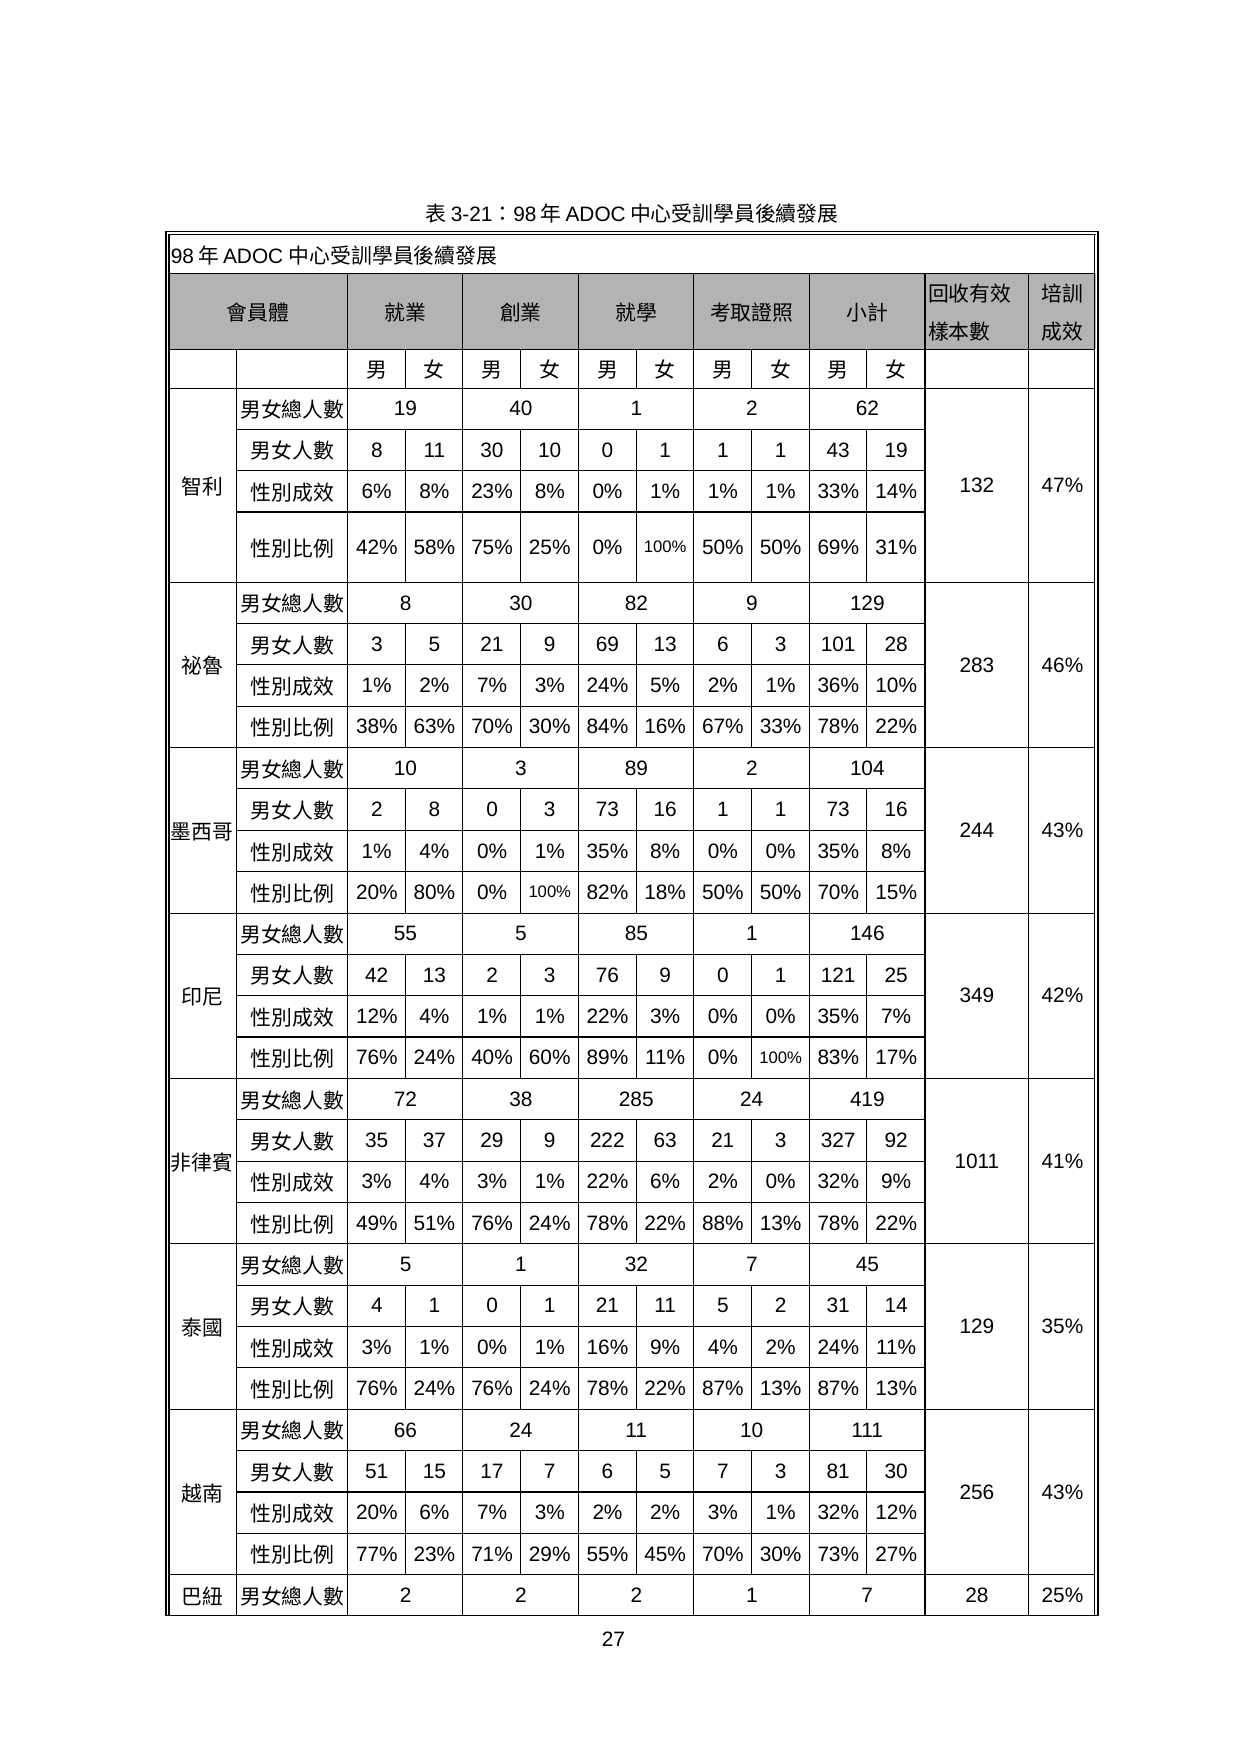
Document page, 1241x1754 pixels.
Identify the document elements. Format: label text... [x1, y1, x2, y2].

table_cell 45 [810, 1244, 924, 1284]
table_cell 1% [521, 831, 578, 871]
table_cell 2 [463, 1575, 578, 1615]
table_cell 0% [694, 996, 751, 1036]
table_cell [926, 350, 1028, 387]
table_cell 104 [810, 748, 924, 788]
table_cell 13 [406, 955, 462, 995]
table_cell 2 [694, 389, 809, 429]
table_cell 女 [637, 350, 693, 387]
table_cell 0% [579, 471, 636, 511]
table_cell 20% [348, 1493, 405, 1533]
table_cell 21 [694, 1120, 751, 1161]
table_cell 35% [1029, 1244, 1094, 1409]
table_cell 2% [694, 665, 751, 706]
table_cell 性別比例 [237, 1534, 347, 1574]
table_cell 6% [406, 1493, 462, 1533]
table_cell 性別比例 [237, 707, 347, 747]
table_cell 7 [521, 1451, 578, 1491]
table_cell 0 [579, 430, 636, 470]
table_cell 6 [694, 624, 751, 664]
table_cell 1% [752, 1493, 809, 1533]
table_cell 17 [463, 1451, 520, 1491]
table_cell 11 [637, 1286, 693, 1326]
table_cell 100% [752, 1038, 809, 1078]
table_cell 男女總人數 [237, 1079, 347, 1119]
table_cell 3% [637, 996, 693, 1036]
table_cell 男女總人數 [237, 1575, 347, 1615]
table_cell 性別成效 [237, 1327, 347, 1367]
table_cell 73 [810, 789, 866, 830]
table_cell 6 [579, 1451, 636, 1491]
table_cell 50% [694, 872, 751, 912]
table_cell 15% [867, 872, 924, 912]
table_cell 9 [521, 1120, 578, 1161]
table_cell 3 [521, 789, 578, 830]
table_cell 101 [810, 624, 866, 664]
table_cell 76% [348, 1038, 405, 1078]
table_cell 3% [521, 1493, 578, 1533]
table_cell 121 [810, 955, 866, 995]
table_cell 72 [348, 1079, 462, 1119]
table_cell 17% [867, 1038, 924, 1078]
table_cell 89% [579, 1038, 636, 1078]
table_cell 32% [810, 1162, 866, 1202]
table_cell 35% [810, 831, 866, 871]
table_cell 18% [637, 872, 693, 912]
table_cell 3 [752, 1120, 809, 1161]
table_cell 100% [637, 513, 693, 582]
table_cell 12% [867, 1493, 924, 1533]
table_cell 25 [867, 955, 924, 995]
table_cell [1029, 350, 1094, 387]
table_cell 1% [752, 471, 809, 511]
table_cell 2 [579, 1575, 693, 1615]
table_cell 16% [637, 707, 693, 747]
table_cell 男女總人數 [237, 1410, 347, 1450]
table_cell 60% [521, 1038, 578, 1078]
table_cell 14 [867, 1286, 924, 1326]
table_cell 男女總人數 [237, 389, 347, 429]
table_cell 1% [406, 1327, 462, 1367]
table_cell 132 [926, 389, 1028, 582]
table_cell 19 [348, 389, 462, 429]
table_cell 4% [406, 1162, 462, 1202]
table_cell 49% [348, 1203, 405, 1243]
table_cell 30 [867, 1451, 924, 1491]
table_cell 24% [406, 1368, 462, 1409]
table_cell 8 [348, 583, 462, 623]
table_cell 8% [521, 471, 578, 511]
table_cell 男女總人數 [237, 583, 347, 623]
table_cell 111 [810, 1410, 924, 1450]
table_cell 8 [348, 430, 405, 470]
table_cell 7% [867, 996, 924, 1036]
table_cell 1% [521, 1162, 578, 1202]
table_cell 40 [463, 389, 578, 429]
table_cell 63 [637, 1120, 693, 1161]
table_cell 4% [694, 1327, 751, 1367]
table_cell 1% [348, 665, 405, 706]
table_cell 16 [637, 789, 693, 830]
table_cell 33% [810, 471, 866, 511]
table_cell 16 [867, 789, 924, 830]
table_cell 8% [637, 831, 693, 871]
table_cell 5 [348, 1244, 462, 1284]
table_cell 就學 [579, 274, 693, 349]
table_cell 男女人數 [237, 430, 347, 470]
table_cell 23% [406, 1534, 462, 1574]
table_cell 19 [867, 430, 924, 470]
table_cell 11% [637, 1038, 693, 1078]
table_cell 51 [348, 1451, 405, 1491]
table_cell 33% [752, 707, 809, 747]
table_cell 3 [348, 624, 405, 664]
table_cell 70% [694, 1534, 751, 1574]
table_cell 1 [637, 430, 693, 470]
table_cell 76% [463, 1203, 520, 1243]
table_cell 42 [348, 955, 405, 995]
table_cell 81 [810, 1451, 866, 1491]
table_cell 女 [521, 350, 578, 387]
table_header 98年ADOC 中心受訓學員後續發展 [170, 235, 1094, 273]
table_cell 9 [521, 624, 578, 664]
table_cell 1 [694, 430, 751, 470]
table_cell 1% [348, 831, 405, 871]
table_cell 82% [579, 872, 636, 912]
text 表3-21：98年ADOC中心受訓學員後續發展 [171, 193, 1092, 231]
table_cell 58% [406, 513, 462, 582]
table_cell 性別成效 [237, 471, 347, 511]
table_cell 1011 [926, 1079, 1028, 1243]
table_cell 2% [637, 1493, 693, 1533]
table_cell 66 [348, 1410, 462, 1450]
table_cell 泰國 [170, 1244, 236, 1409]
table_cell 10 [521, 430, 578, 470]
table_cell 3% [694, 1493, 751, 1533]
table_cell 1% [637, 471, 693, 511]
table_cell 88% [694, 1203, 751, 1243]
table_cell 55% [579, 1534, 636, 1574]
table_cell 16% [579, 1327, 636, 1367]
table_cell 3 [463, 748, 578, 788]
table_cell 73 [579, 789, 636, 830]
table_cell 1% [694, 471, 751, 511]
table_cell 43% [1029, 1410, 1094, 1574]
table_cell 22% [637, 1203, 693, 1243]
table_cell 5 [637, 1451, 693, 1491]
table_cell 3% [348, 1327, 405, 1367]
table_cell 70% [463, 707, 520, 747]
table_cell 21 [463, 624, 520, 664]
table_cell 性別比例 [237, 1203, 347, 1243]
table_cell 2 [348, 1575, 462, 1615]
table_cell 35% [810, 996, 866, 1036]
table_cell 會員體 [170, 274, 347, 349]
table_cell 24 [694, 1079, 809, 1119]
table_cell 性別比例 [237, 1038, 347, 1078]
table_cell 性別成效 [237, 996, 347, 1036]
table_cell 7 [810, 1575, 924, 1615]
table_cell 越南 [170, 1410, 236, 1574]
table_cell 性別比例 [237, 513, 347, 582]
table_cell 2% [752, 1327, 809, 1367]
table_cell 43% [1029, 748, 1094, 912]
table_cell 回收有效樣本數 [926, 274, 1028, 349]
table_cell 1 [694, 914, 809, 954]
table_cell 男 [579, 350, 636, 387]
table_cell 5 [406, 624, 462, 664]
table_cell 1 [694, 789, 751, 830]
table_cell 25% [1029, 1575, 1094, 1615]
table_cell 46% [1029, 583, 1094, 747]
table_cell 83% [810, 1038, 866, 1078]
table_cell 1 [752, 789, 809, 830]
table_cell 13% [752, 1203, 809, 1243]
table_cell 就業 [348, 274, 462, 349]
table_cell 129 [810, 583, 924, 623]
table_cell 76 [579, 955, 636, 995]
table_cell 30% [752, 1534, 809, 1574]
table_cell 50% [752, 872, 809, 912]
table_cell 32% [810, 1493, 866, 1533]
table_cell 0% [463, 872, 520, 912]
table_cell 50% [694, 513, 751, 582]
table_cell 43 [810, 430, 866, 470]
table_cell 13% [752, 1368, 809, 1409]
table_cell 7% [463, 1493, 520, 1533]
table_cell 性別成效 [237, 1162, 347, 1202]
table_cell 42% [1029, 914, 1094, 1078]
table_cell 28 [867, 624, 924, 664]
table_cell 256 [926, 1410, 1028, 1574]
table_cell 10% [867, 665, 924, 706]
table_cell 男女人數 [237, 955, 347, 995]
table_cell 92 [867, 1120, 924, 1161]
table_cell 50% [752, 513, 809, 582]
table_cell 244 [926, 748, 1028, 912]
table_cell 82 [579, 583, 693, 623]
table_cell 8% [867, 831, 924, 871]
table_cell 非律賓 [170, 1079, 236, 1243]
table_cell 42% [348, 513, 405, 582]
table_cell 13 [637, 624, 693, 664]
table_cell 78% [579, 1203, 636, 1243]
table_cell 12% [348, 996, 405, 1036]
table_cell 55 [348, 914, 462, 954]
table_cell [237, 350, 347, 387]
table_cell 80% [406, 872, 462, 912]
table_cell 129 [926, 1244, 1028, 1409]
table_cell 0 [463, 1286, 520, 1326]
table_cell 3 [752, 1451, 809, 1491]
table_cell 3% [348, 1162, 405, 1202]
table_cell 0% [752, 1162, 809, 1202]
table_cell 男女人數 [237, 1120, 347, 1161]
table_cell 22% [867, 1203, 924, 1243]
table_cell 76% [348, 1368, 405, 1409]
table_cell 9 [694, 583, 809, 623]
table_cell 9 [637, 955, 693, 995]
table_cell 性別成效 [237, 831, 347, 871]
table_cell [170, 350, 236, 387]
table_cell 3 [521, 955, 578, 995]
table_cell 1 [579, 389, 693, 429]
table_cell 3 [752, 624, 809, 664]
table_cell 28 [926, 1575, 1028, 1615]
table_cell 87% [810, 1368, 866, 1409]
table_cell 小計 [810, 274, 924, 349]
table_cell 22% [579, 996, 636, 1036]
table_cell 7 [694, 1244, 809, 1284]
table_cell 男女總人數 [237, 1244, 347, 1284]
table_cell 67% [694, 707, 751, 747]
table_cell 35 [348, 1120, 405, 1161]
table_cell 男女總人數 [237, 914, 347, 954]
table_cell 24% [406, 1038, 462, 1078]
table_cell 4 [348, 1286, 405, 1326]
table_cell 14% [867, 471, 924, 511]
table_cell 73% [810, 1534, 866, 1574]
table_cell 5 [694, 1286, 751, 1326]
table_cell 8 [406, 789, 462, 830]
table_cell 327 [810, 1120, 866, 1161]
table_cell 87% [694, 1368, 751, 1409]
table_cell 性別比例 [237, 872, 347, 912]
table_cell 1 [521, 1286, 578, 1326]
table_cell 32 [579, 1244, 693, 1284]
table_cell 285 [579, 1079, 693, 1119]
table_cell 男女人數 [237, 1451, 347, 1491]
table_cell 29% [521, 1534, 578, 1574]
table_cell 0% [694, 831, 751, 871]
table_cell 1% [752, 665, 809, 706]
table_cell 11% [867, 1327, 924, 1367]
table_cell 8% [406, 471, 462, 511]
table_cell 419 [810, 1079, 924, 1119]
table_cell 41% [1029, 1079, 1094, 1243]
table_cell 0 [694, 955, 751, 995]
table_cell 78% [810, 707, 866, 747]
table_cell 77% [348, 1534, 405, 1574]
table_cell 1 [694, 1575, 809, 1615]
table_cell 62 [810, 389, 924, 429]
table_cell 0% [752, 996, 809, 1036]
table_cell 2 [694, 748, 809, 788]
table_cell 146 [810, 914, 924, 954]
table_cell 男女人數 [237, 624, 347, 664]
table_cell 78% [810, 1203, 866, 1243]
table_cell 性別成效 [237, 1493, 347, 1533]
table_cell 31 [810, 1286, 866, 1326]
table_cell 墨西哥 [170, 748, 236, 912]
table_cell 性別比例 [237, 1368, 347, 1409]
table_cell 6% [637, 1162, 693, 1202]
table_cell 9% [867, 1162, 924, 1202]
table_cell 100% [521, 872, 578, 912]
table_cell 85 [579, 914, 693, 954]
table_cell 0% [694, 1038, 751, 1078]
table_cell 3% [463, 1162, 520, 1202]
table_cell 24% [579, 665, 636, 706]
table_cell 349 [926, 914, 1028, 1078]
table_cell 2 [752, 1286, 809, 1326]
table_cell 5% [637, 665, 693, 706]
table_cell 1% [463, 996, 520, 1036]
table_cell 印尼 [170, 914, 236, 1078]
table_cell 37 [406, 1120, 462, 1161]
table_cell 女 [867, 350, 924, 387]
table_cell 2 [463, 955, 520, 995]
table_cell 0% [463, 831, 520, 871]
table_cell 69% [810, 513, 866, 582]
table_cell 47% [1029, 389, 1094, 582]
table_cell 70% [810, 872, 866, 912]
table_cell 38% [348, 707, 405, 747]
table_cell 7 [694, 1451, 751, 1491]
table_cell 71% [463, 1534, 520, 1574]
table_cell 22% [637, 1368, 693, 1409]
table_cell 20% [348, 872, 405, 912]
table_cell 35% [579, 831, 636, 871]
table_cell 0% [752, 831, 809, 871]
table_cell 222 [579, 1120, 636, 1161]
table_cell 培訓成效 [1029, 274, 1094, 349]
table_cell 男女總人數 [237, 748, 347, 788]
table_cell 2 [348, 789, 405, 830]
table_cell 7% [463, 665, 520, 706]
table_cell 0% [579, 513, 636, 582]
table_cell 2% [406, 665, 462, 706]
table_cell 11 [579, 1410, 693, 1450]
table_cell 40% [463, 1038, 520, 1078]
table_cell 5 [463, 914, 578, 954]
table_cell 24% [521, 1368, 578, 1409]
table_cell 29 [463, 1120, 520, 1161]
table_cell 智利 [170, 389, 236, 582]
table_cell 3% [521, 665, 578, 706]
table_cell 1 [752, 430, 809, 470]
table_cell 1% [521, 996, 578, 1036]
table_cell 4% [406, 996, 462, 1036]
table_cell 考取證照 [694, 274, 809, 349]
table_cell 23% [463, 471, 520, 511]
table_cell 75% [463, 513, 520, 582]
table_cell 9% [637, 1327, 693, 1367]
table_cell 45% [637, 1534, 693, 1574]
table_cell 1 [406, 1286, 462, 1326]
table_cell 78% [579, 1368, 636, 1409]
table_cell 10 [694, 1410, 809, 1450]
table_cell 22% [579, 1162, 636, 1202]
table_cell 84% [579, 707, 636, 747]
table_cell 21 [579, 1286, 636, 1326]
table_cell 0 [463, 789, 520, 830]
table_cell 15 [406, 1451, 462, 1491]
table_cell 51% [406, 1203, 462, 1243]
table_cell 男 [348, 350, 405, 387]
table_cell 祕魯 [170, 583, 236, 747]
table_cell 6% [348, 471, 405, 511]
table_cell 63% [406, 707, 462, 747]
table_cell 89 [579, 748, 693, 788]
table_cell 男 [463, 350, 520, 387]
table_cell 2% [694, 1162, 751, 1202]
table_cell 1 [752, 955, 809, 995]
table_cell 30 [463, 583, 578, 623]
table_cell 男 [810, 350, 866, 387]
table_cell 283 [926, 583, 1028, 747]
table_cell 24 [463, 1410, 578, 1450]
table_cell 巴紐 [170, 1575, 236, 1615]
table_cell 13% [867, 1368, 924, 1409]
table_cell 男女人數 [237, 789, 347, 830]
table_cell 24% [521, 1203, 578, 1243]
table_cell 27% [867, 1534, 924, 1574]
table_cell 31% [867, 513, 924, 582]
table_cell 10 [348, 748, 462, 788]
table_cell 38 [463, 1079, 578, 1119]
table_cell 25% [521, 513, 578, 582]
table_cell 4% [406, 831, 462, 871]
table_cell 30% [521, 707, 578, 747]
table_cell 2% [579, 1493, 636, 1533]
table_cell 11 [406, 430, 462, 470]
table_cell 0% [463, 1327, 520, 1367]
table_cell 30 [463, 430, 520, 470]
table_cell 性別成效 [237, 665, 347, 706]
table_cell 1% [521, 1327, 578, 1367]
table_cell 女 [406, 350, 462, 387]
table_cell 創業 [463, 274, 578, 349]
table_cell 女 [752, 350, 809, 387]
table_cell 男 [694, 350, 751, 387]
table_cell 69 [579, 624, 636, 664]
table_cell 36% [810, 665, 866, 706]
table_cell 1 [463, 1244, 578, 1284]
table_cell 24% [810, 1327, 866, 1367]
table_cell 男女人數 [237, 1286, 347, 1326]
table_cell 22% [867, 707, 924, 747]
table_cell 76% [463, 1368, 520, 1409]
